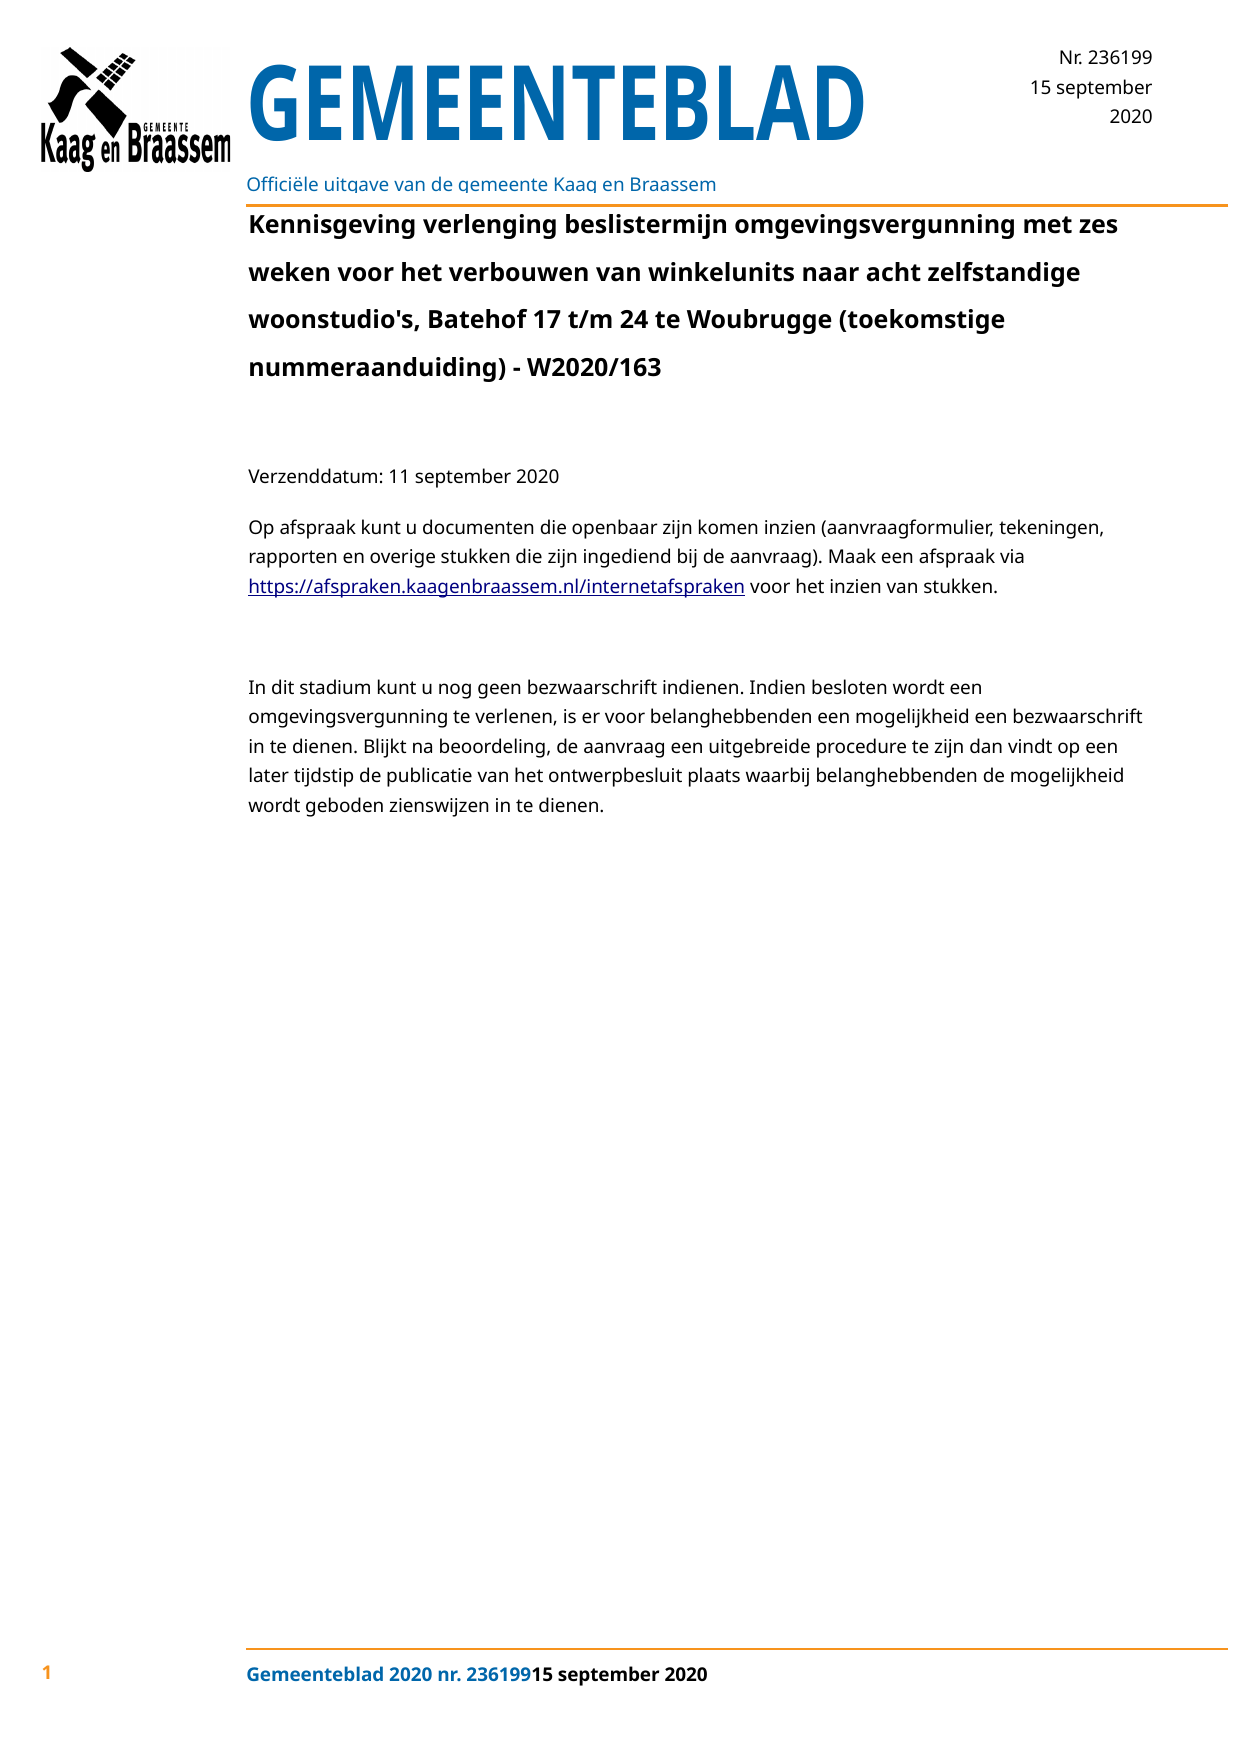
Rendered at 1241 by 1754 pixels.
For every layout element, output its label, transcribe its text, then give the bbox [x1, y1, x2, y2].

picture [41, 47, 231, 172]
text Verzenddatum: 11 september 2020 [248, 463, 1152, 489]
text Op afspraak kunt u documenten die openbaar zijn komen inzien (aanvraagformulier, tekeningen, rapporten en overige stukken die zijn ingediend bij de aanvraag). Maak een afspraak via https://afspraken.kaagenbraassem.nl/internetafspraken voor het inzien van stukken. [248, 514, 1152, 599]
text Kennisgeving verlenging beslistermijn omgevingsvergunning met zes weken voor het verbouwen van winkelunits naar acht zelfstandige woonstudio's, Batehof 17 t/m 24 te Woubrugge (toekomstige nummeraanduiding) - W2020/163 [248, 207, 1152, 384]
text In dit stadium kunt u nog geen bezwaarschrift indienen. Indien besloten wordt een omgevingsvergunning te verlenen, is er voor belanghebbenden een mogelijkheid een bezwaarschrift in te dienen. Blijkt na beoordeling, de aanvraag een uitgebreide procedure te zijn dan vindt op een later tijdstip de publicatie van het ontwerpbesluit plaats waarbij belanghebbenden de mogelijkheid wordt geboden zienswijzen in te dienen. [248, 674, 1152, 818]
